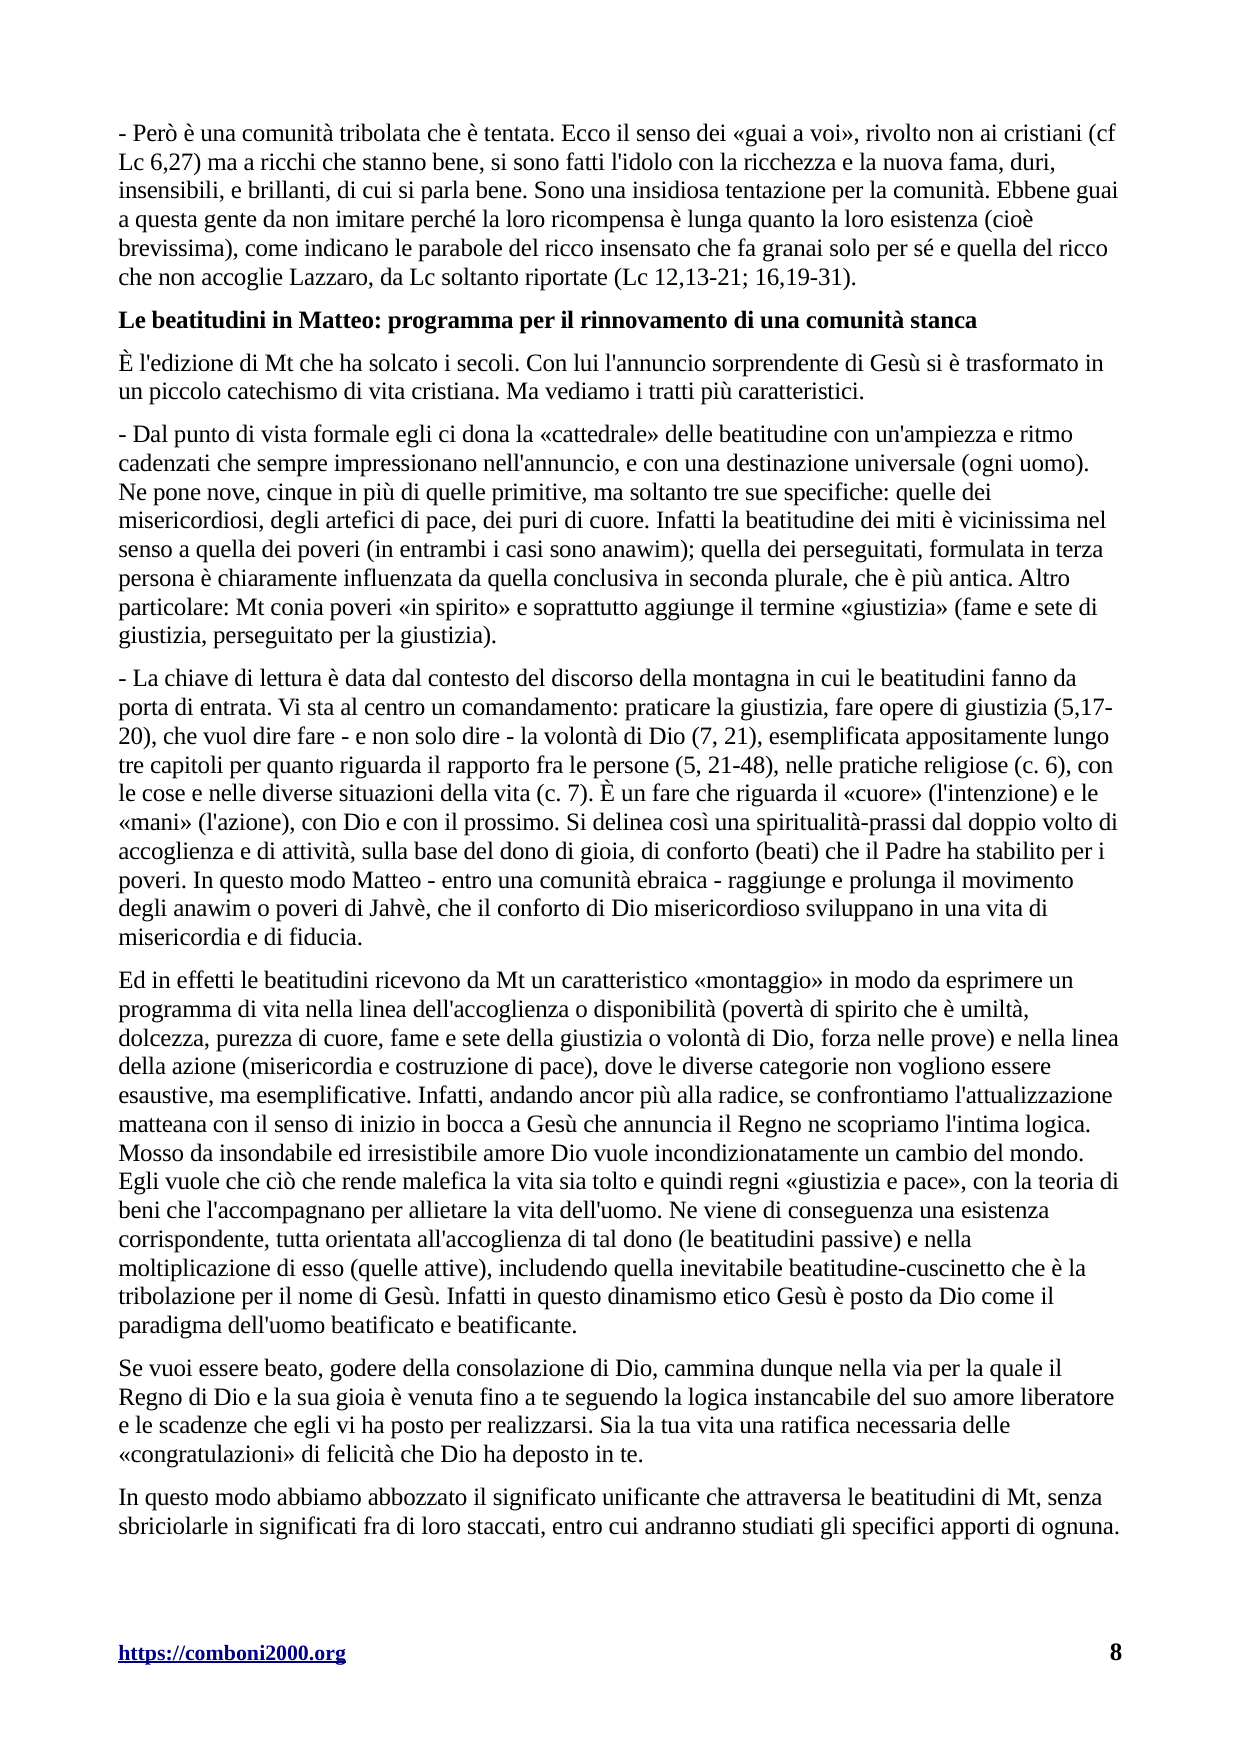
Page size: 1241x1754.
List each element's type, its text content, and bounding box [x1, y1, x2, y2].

text È l'edizione di Mt che ha solcato i secoli. Con lui l'annuncio sorprendente di Gesù si è trasformato in un piccolo catechismo di vita cristiana. Ma vediamo i tratti più caratteristici. [118, 348, 1122, 405]
text Le beatitudini in Matteo: programma per il rinnovamento di una comunità stanca [118, 305, 1122, 333]
text - La chiave di lettura è data dal contesto del discorso della montagna in cui le beatitudini fanno da porta di entrata. Vi sta al centro un comandamento: praticare la giustizia, fare opere di giustizia (5,17-20), che vuol dire fare - e non solo dire - la volontà di Dio (7, 21), esemplificata appositamente lungo tre capitoli per quanto riguarda il rapporto fra le persone (5, 21-48), nelle pratiche religiose (c. 6), con le cose e nelle diverse situazioni della vita (c. 7). È un fare che riguarda il «cuore» (l'intenzione) e le «mani» (l'azione), con Dio e con il prossimo. Si delinea così una spiritualità-prassi dal doppio volto di accoglienza e di attività, sulla base del dono di gioia, di conforto (beati) che il Padre ha stabilito per i poveri. In questo modo Matteo - entro una comunità ebraica - raggiunge e prolunga il movimento degli anawim o poveri di Jahvè, che il conforto di Dio misericordioso sviluppano in una vita di misericordia e di fiducia. [118, 663, 1122, 951]
text Se vuoi essere beato, godere della consolazione di Dio, cammina dunque nella via per la quale il Regno di Dio e la sua gioia è venuta fino a te seguendo la logica instancabile del suo amore liberatore e le scadenze che egli vi ha posto per realizzarsi. Sia la tua vita una ratifica necessaria delle «congratulazioni» di felicità che Dio ha deposto in te. [118, 1353, 1122, 1468]
text In questo modo abbiamo abbozzato il significato unificante che attraversa le beatitudini di Mt, senza sbriciolarle in significati fra di loro staccati, entro cui andranno studiati gli specifici apporti di ognuna. [118, 1482, 1122, 1540]
text - Però è una comunità tribolata che è tentata. Ecco il senso dei «guai a voi», rivolto non ai cristiani (cf Lc 6,27) ma a ricchi che stanno bene, si sono fatti l'idolo con la ricchezza e la nuova fama, duri, insensibili, e brillanti, di cui si parla bene. Sono una insidiosa tentazione per la comunità. Ebbene guai a questa gente da non imitare perché la loro ricompensa è lunga quanto la loro esistenza (cioè brevissima), come indicano le parabole del ricco insensato che fa granai solo per sé e quella del ricco che non accoglie Lazzaro, da Lc soltanto riportate (Lc 12,13-21; 16,19-31). [118, 118, 1122, 291]
text Ed in effetti le beatitudini ricevono da Mt un caratteristico «montaggio» in modo da esprimere un programma di vita nella linea dell'accoglienza o disponibilità (povertà di spirito che è umiltà, dolcezza, purezza di cuore, fame e sete della giustizia o volontà di Dio, forza nelle prove) e nella linea della azione (misericordia e costruzione di pace), dove le diverse categorie non vogliono essere esaustive, ma esemplificative. Infatti, andando ancor più alla radice, se confrontiamo l'attualizzazione matteana con il senso di inizio in bocca a Gesù che annuncia il Regno ne scopriamo l'intima logica. Mosso da insondabile ed irresistibile amore Dio vuole incondizionatamente un cambio del mondo. Egli vuole che ciò che rende malefica la vita sia tolto e quindi regni «giustizia e pace», con la teoria di beni che l'accompagnano per allietare la vita dell'uomo. Ne viene di conseguenza una esistenza corrispondente, tutta orientata all'accoglienza di tal dono (le beatitudini passive) e nella moltiplicazione di esso (quelle attive), includendo quella inevitabile beatitudine-cuscinetto che è la tribolazione per il nome di Gesù. Infatti in questo dinamismo etico Gesù è posto da Dio come il paradigma dell'uomo beatificato e beatificante. [118, 965, 1122, 1339]
text - Dal punto di vista formale egli ci dona la «cattedrale» delle beatitudine con un'ampiezza e ritmo cadenzati che sempre impressionano nell'annuncio, e con una destinazione universale (ogni uomo). Ne pone nove, cinque in più di quelle primitive, ma soltanto tre sue specifiche: quelle dei misericordiosi, degli artefici di pace, dei puri di cuore. Infatti la beatitudine dei miti è vicinissima nel senso a quella dei poveri (in entrambi i casi sono anawim); quella dei perseguitati, formulata in terza persona è chiaramente influenzata da quella conclusiva in seconda plurale, che è più antica. Altro particolare: Mt conia poveri «in spirito» e soprattutto aggiunge il termine «giustizia» (fame e sete di giustizia, perseguitato per la giustizia). [118, 419, 1122, 649]
